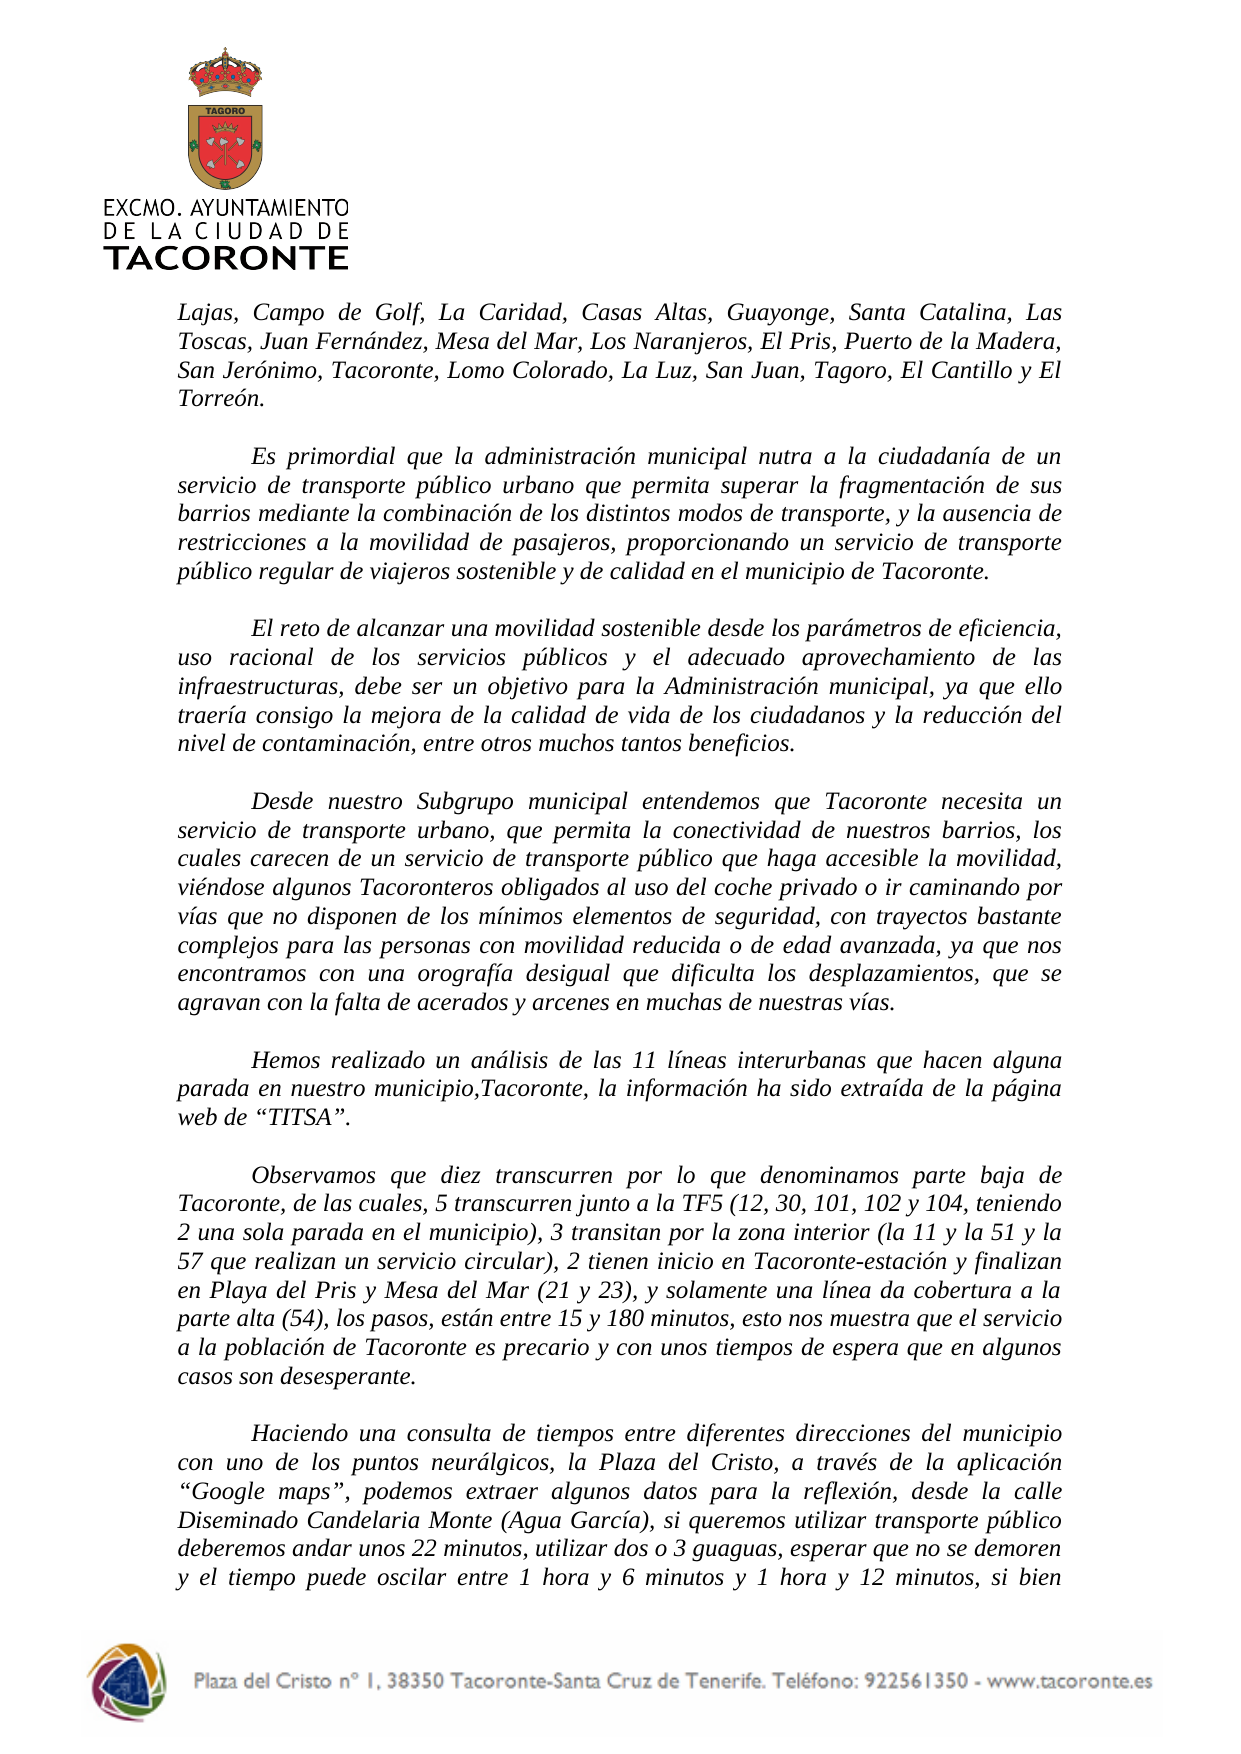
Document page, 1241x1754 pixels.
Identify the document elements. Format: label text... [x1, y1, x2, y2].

text Haciendo una consulta de tiempos entre diferentes direcciones del municipio con uno de los puntos neurálgicos, la Plaza del Cristo, a través de la aplicación “Google maps”, podemos extraer algunos datos para la reflexión, desde la calle Diseminado Candelaria Monte (Agua García), si queremos utilizar transporte público deberemos andar unos 22 minutos, utilizar dos o 3 guaguas, esperar que no se demoren y el tiempo puede oscilar entre 1 hora y 6 minutos y 1 hora y 12 minutos, si bien [177, 1418, 1063, 1591]
text Es primordial que la administración municipal nutra a la ciudadanía de un servicio de transporte público urbano que permita superar la fragmentación de sus barrios mediante la combinación de los distintos modos de transporte, y la ausencia de restricciones a la movilidad de pasajeros, proporcionando un servicio de transporte público regular de viajeros sostenible y de calidad en el municipio de Tacoronte. [177, 441, 1063, 585]
text Desde nuestro Subgrupo municipal entendemos que Tacoronte necesita un servicio de transporte urbano, que permita la conectividad de nuestros barrios, los cuales carecen de un servicio de transporte público que haga accesible la movilidad, viéndose algunos Tacoronteros obligados al uso del coche privado o ir caminando por vías que no disponen de los mínimos elementos de seguridad, con trayectos bastante complejos para las personas con movilidad reducida o de edad avanzada, ya que nos encontramos con una orografía desigual que dificulta los desplazamientos, que se agravan con la falta de acerados y arcenes en muchas de nuestras vías. [177, 786, 1063, 1016]
picture [80, 1630, 1163, 1737]
text El reto de alcanzar una movilidad sostenible desde los parámetros de eficiencia, uso racional de los servicios públicos y el adecuado aprovechamiento de las infraestructuras, debe ser un objetivo para la Administración municipal, ya que ello traería consigo la mejora de la calidad de vida de los ciudadanos y la reducción del nivel de contaminación, entre otros muchos tantos beneficios. [177, 613, 1063, 757]
text Lajas, Campo de Golf, La Caridad, Casas Altas, Guayonge, Santa Catalina, Las Toscas, Juan Fernández, Mesa del Mar, Los Naranjeros, El Pris, Puerto de la Madera, San Jerónimo, Tacoronte, Lomo Colorado, La Luz, San Juan, Tagoro, El Cantillo y El Torreón. [177, 297, 1063, 412]
text Hemos realizado un análisis de las 11 líneas interurbanas que hacen alguna parada en nuestro municipio,Tacoronte, la información ha sido extraída de la página web de “TITSA”. [177, 1045, 1063, 1131]
picture [103, 47, 348, 270]
text Observamos que diez transcurren por lo que denominamos parte baja de Tacoronte, de las cuales, 5 transcurren junto a la TF5 (12, 30, 101, 102 y 104, teniendo 2 una sola parada en el municipio), 3 transitan por la zona interior (la 11 y la 51 y la 57 que realizan un servicio circular), 2 tienen inicio en Tacoronte-estación y finalizan en Playa del Pris y Mesa del Mar (21 y 23), y solamente una línea da cobertura a la parte alta (54), los pasos, están entre 15 y 180 minutos, esto nos muestra que el servicio a la población de Tacoronte es precario y con unos tiempos de espera que en algunos casos son desesperante. [177, 1160, 1063, 1390]
